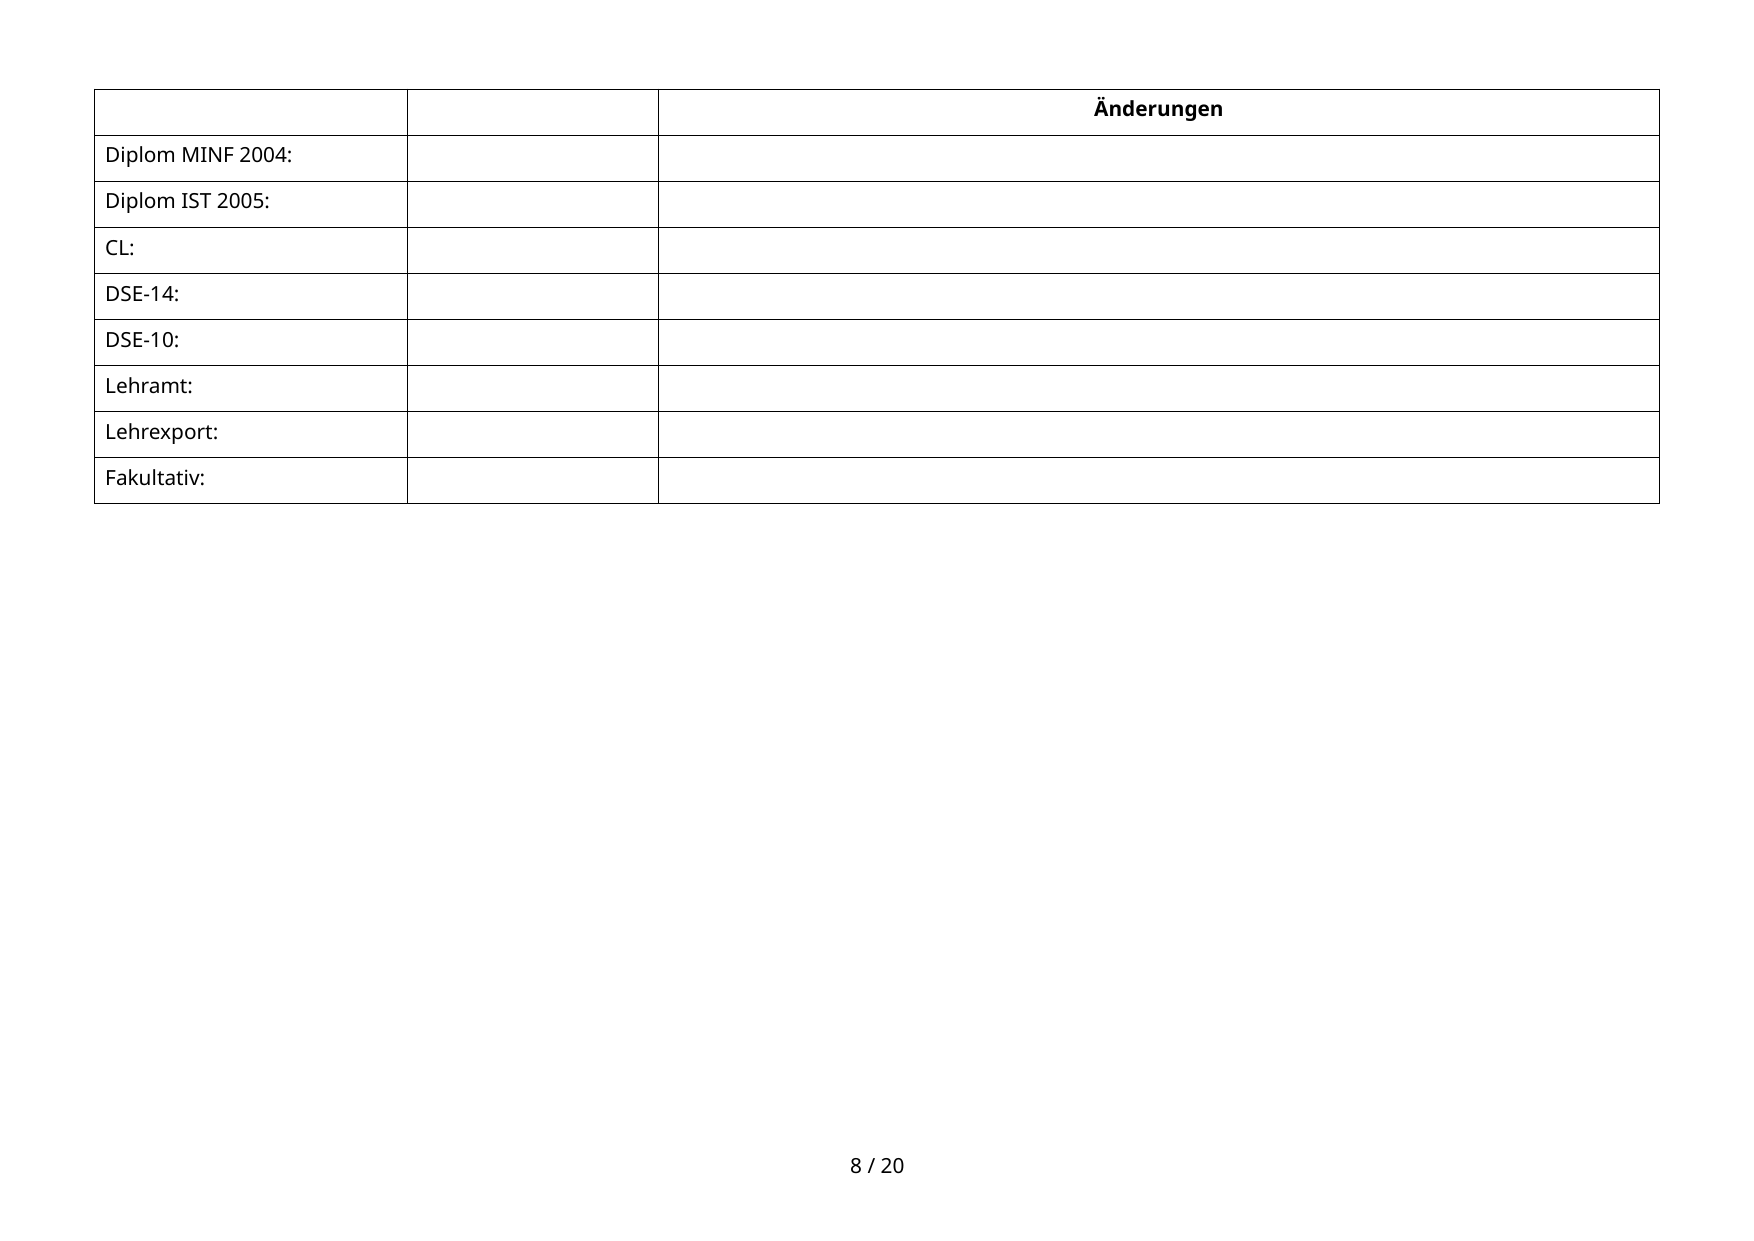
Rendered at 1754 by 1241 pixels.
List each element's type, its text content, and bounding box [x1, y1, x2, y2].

table_cell [408, 458, 658, 503]
table_cell [659, 320, 1659, 365]
table_cell [408, 366, 658, 411]
table_cell Diplom IST 2005: [95, 182, 407, 227]
table_cell [408, 274, 658, 319]
table_header Änderungen [659, 90, 1659, 134]
table_header [408, 90, 658, 134]
table_cell [408, 182, 658, 227]
table_cell [659, 458, 1659, 503]
table_cell [659, 412, 1659, 457]
table_cell [408, 136, 658, 181]
table_cell Diplom MINF 2004: [95, 136, 407, 181]
table_cell [408, 412, 658, 457]
table_cell Lehrexport: [95, 412, 407, 457]
table_cell [408, 228, 658, 273]
table_cell [659, 366, 1659, 411]
table_cell Lehramt: [95, 366, 407, 411]
table_cell Fakultativ: [95, 458, 407, 503]
table_cell [659, 136, 1659, 181]
table_cell [659, 274, 1659, 319]
table_cell DSE-14: [95, 274, 407, 319]
table_cell [659, 228, 1659, 273]
table_cell CL: [95, 228, 407, 273]
table_cell DSE-10: [95, 320, 407, 365]
table_cell [408, 320, 658, 365]
table_cell [659, 182, 1659, 227]
table_header [95, 90, 407, 134]
